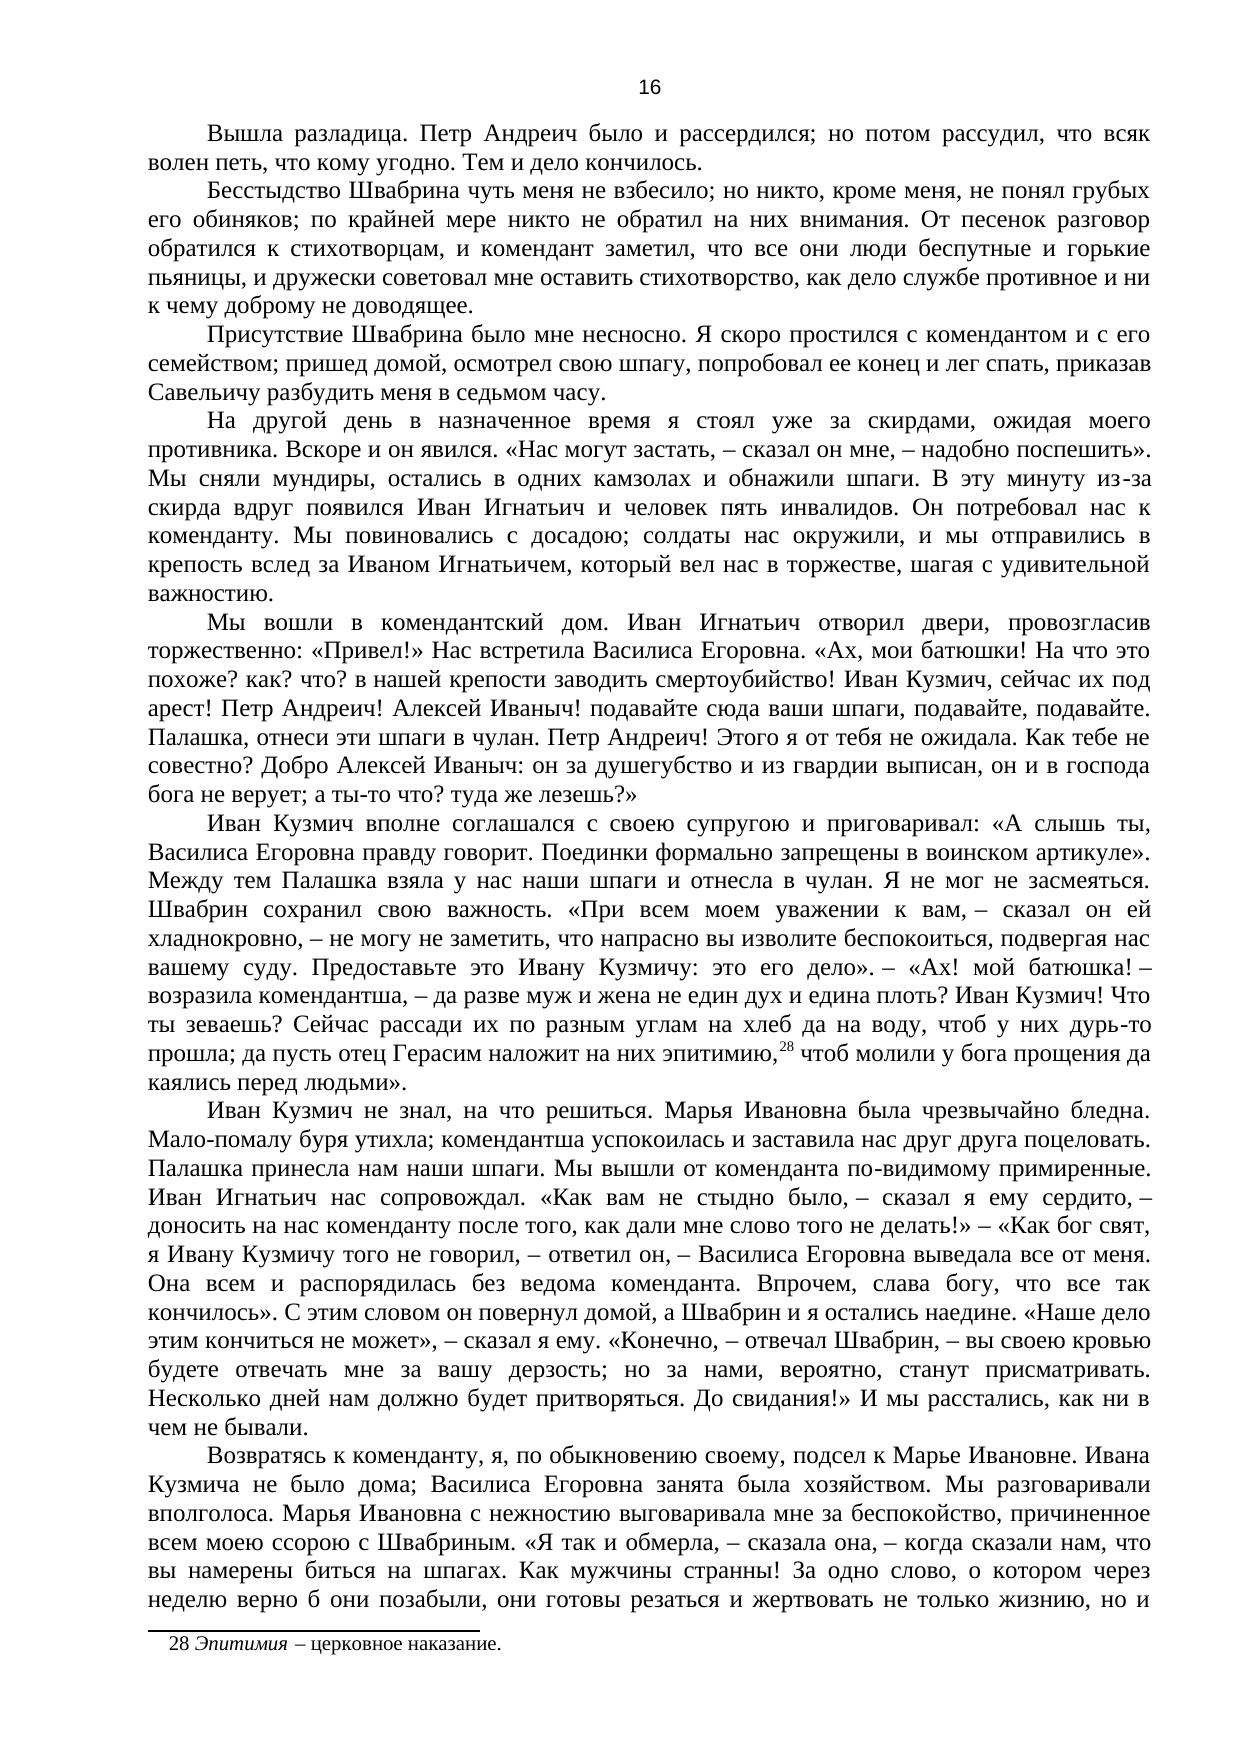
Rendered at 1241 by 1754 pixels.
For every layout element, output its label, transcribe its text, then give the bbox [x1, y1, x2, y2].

text Эпитимия – церковное наказание. [148, 1631, 1152, 1655]
text Мы вошли в комендантский дом. Иван Игнатьич отворил двери, провозгласив торжественно: «Привел!» Нас встретила Василиса Егоровна. «Ах, мои батюшки! На что это похоже? как? что? в нашей крепости заводить смертоубийство! Иван Кузмич, сейчас их под арест! Петр Андреич! Алексей Иваныч! подавайте сюда ваши шпаги, подавайте, подавайте. Палашка, отнеси эти шпаги в чулан. Петр Андреич! Этого я от тебя не ожидала. Как тебе не совестно? Добро Алексей Иваныч: он за душегубство и из гвардии выписан, он и в господа бога не верует; а ты‑то что? туда же лезешь?» [148, 607, 1152, 808]
text Бесстыдство Швабрина чуть меня не взбесило; но никто, кроме меня, не понял грубых его обиняков; по крайней мере никто не обратил на них внимания. От песенок разговор обратился к стихотворцам, и комендант заметил, что все они люди беспутные и горькие пьяницы, и дружески советовал мне оставить стихотворство, как дело службе противное и ни к чему доброму не доводящее. [148, 176, 1152, 319]
text Вышла разладица. Петр Андреич было и рассердился; но потом рассудил, что всяк волен петь, что кому угодно. Тем и дело кончилось. [148, 118, 1152, 176]
text На другой день в назначенное время я стоял уже за скирдами, ожидая моего противника. Вскоре и он явился. «Нас могут застать, – сказал он мне, – надобно поспешить». Мы сняли мундиры, остались в одних камзолах и обнажили шпаги. В эту минуту из‑за скирда вдруг появился Иван Игнатьич и человек пять инвалидов. Он потребовал нас к коменданту. Мы повиновались с досадою; солдаты нас окружили, и мы отправились в крепость вслед за Иваном Игнатьичем, который вел нас в торжестве, шагая с удивительной важностию. [148, 406, 1152, 607]
text Иван Кузмич вполне соглашался с своею супругою и приговаривал: «А слышь ты, Василиса Егоровна правду говорит. Поединки формально запрещены в воинском артикуле». Между тем Палашка взяла у нас наши шпаги и отнесла в чулан. Я не мог не засмеяться. Швабрин сохранил свою важность. «При всем моем уважении к вам, – сказал он ей хладнокровно, – не могу не заметить, что напрасно вы изволите беспокоиться, подвергая нас вашему суду. Предоставьте это Ивану Кузмичу: это его дело». – «Ах! мой батюшка! – возразила комендантша, – да разве муж и жена не един дух и едина плоть? Иван Кузмич! Что ты зеваешь? Сейчас рассади их по разным углам на хлеб да на воду, чтоб у них дурь‑то прошла; да пусть отец Герасим наложит на них эпитимию, чтоб молили у бога прощения да каялись перед людьми». [148, 808, 1152, 1096]
text Возвратясь к коменданту, я, по обыкновению своему, подсел к Марье Ивановне. Ивана Кузмича не было дома; Василиса Егоровна занята была хозяйством. Мы разговаривали вполголоса. Марья Ивановна с нежностию выговаривала мне за беспокойство, причиненное всем моею ссорою с Швабриным. «Я так и обмерла, – сказала она, – когда сказали нам, что вы намерены биться на шпагах. Как мужчины странны! За одно слово, о котором через неделю верно б они позабыли, они готовы резаться и жертвовать не только жизнию, но и [148, 1441, 1152, 1613]
text Присутствие Швабрина было мне несносно. Я скоро простился с комендантом и с его семейством; пришед домой, осмотрел свою шпагу, попробовал ее конец и лег спать, приказав Савельичу разбудить меня в седьмом часу. [148, 319, 1152, 406]
text Иван Кузмич не знал, на что решиться. Марья Ивановна была чрезвычайно бледна. Мало‑помалу буря утихла; комендантша успокоилась и заставила нас друг друга поцеловать. Палашка принесла нам наши шпаги. Мы вышли от коменданта по‑видимому примиренные. Иван Игнатьич нас сопровождал. «Как вам не стыдно было, – сказал я ему сердито, – доносить на нас коменданту после того, как дали мне слово того не делать!» – «Как бог свят, я Ивану Кузмичу того не говорил, – ответил он, – Василиса Егоровна выведала все от меня. Она всем и распорядилась без ведома коменданта. Впрочем, слава богу, что все так кончилось». С этим словом он повернул домой, а Швабрин и я остались наедине. «Наше дело этим кончиться не может», – сказал я ему. «Конечно, – отвечал Швабрин, – вы своею кровью будете отвечать мне за вашу дерзость; но за нами, вероятно, станут присматривать. Несколько дней нам должно будет притворяться. До свидания!» И мы расстались, как ни в чем не бывали. [148, 1096, 1152, 1441]
